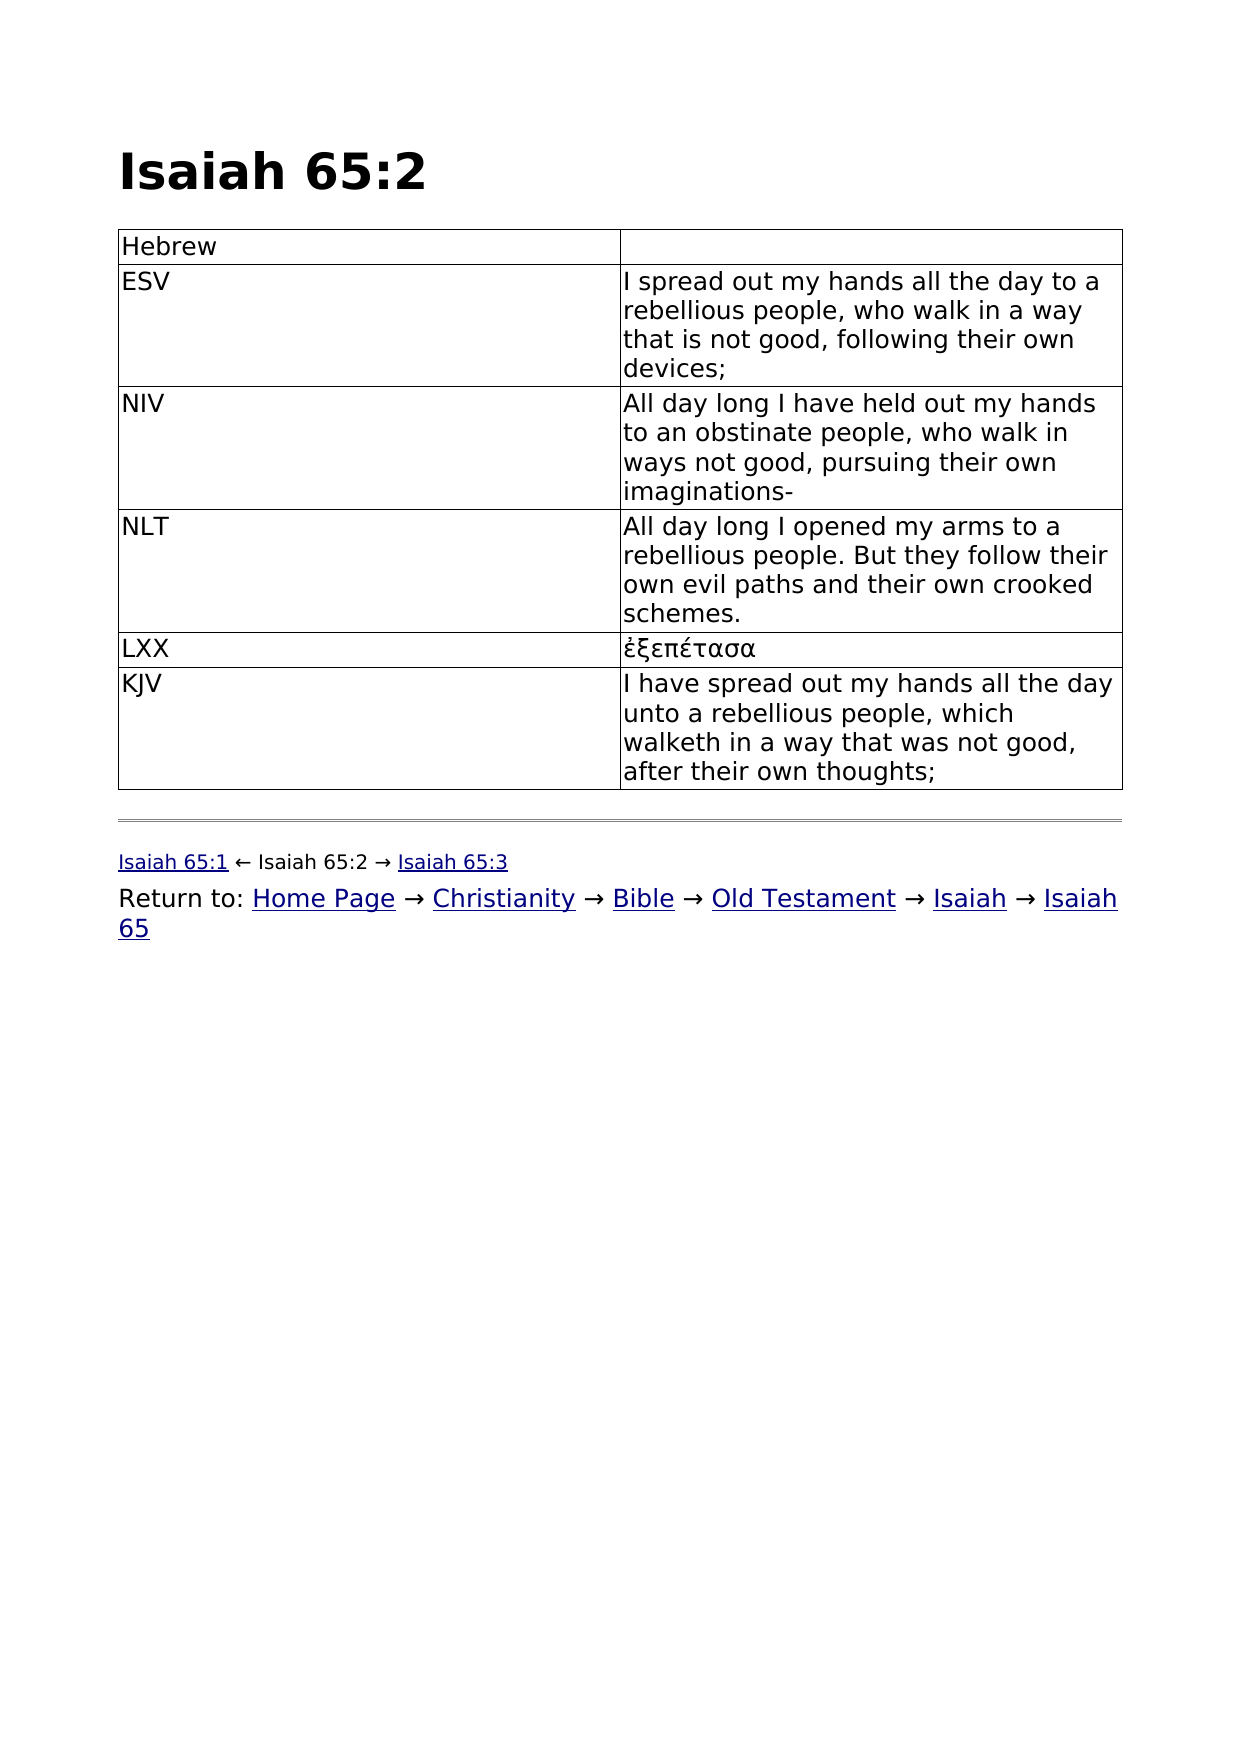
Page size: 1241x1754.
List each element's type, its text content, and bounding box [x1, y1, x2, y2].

table_header Hebrew [119, 230, 620, 264]
table_cell All day long I have held out my hands to an obstinate people, who walk in ways not good, pursuing their own imaginations- [621, 387, 1122, 509]
table_cell All day long I opened my arms to a rebellious people. But they follow their own evil paths and their own crooked schemes. [621, 510, 1122, 632]
subtitle Isaiah 65:2 [118, 143, 1122, 201]
table_cell ἐξεπέτασα [621, 633, 1122, 667]
table_cell LXX [119, 633, 620, 667]
table_cell ESV [119, 265, 620, 386]
table_cell I spread out my hands all the day to a rebellious people, who walk in a way that is not good, following their own devices; [621, 265, 1122, 386]
table_header [621, 230, 1122, 264]
text Return to: Home Page → Christianity → Bible → Old Testament → Isaiah → Isaiah 65 [118, 884, 1122, 943]
text Isaiah 65:1 ← Isaiah 65:2 → Isaiah 65:3 [118, 851, 1122, 884]
table_cell NIV [119, 387, 620, 509]
table_cell I have spread out my hands all the day unto a rebellious people, which walketh in a way that was not good, after their own thoughts; [621, 668, 1122, 789]
table_cell NLT [119, 510, 620, 632]
table_cell KJV [119, 668, 620, 789]
